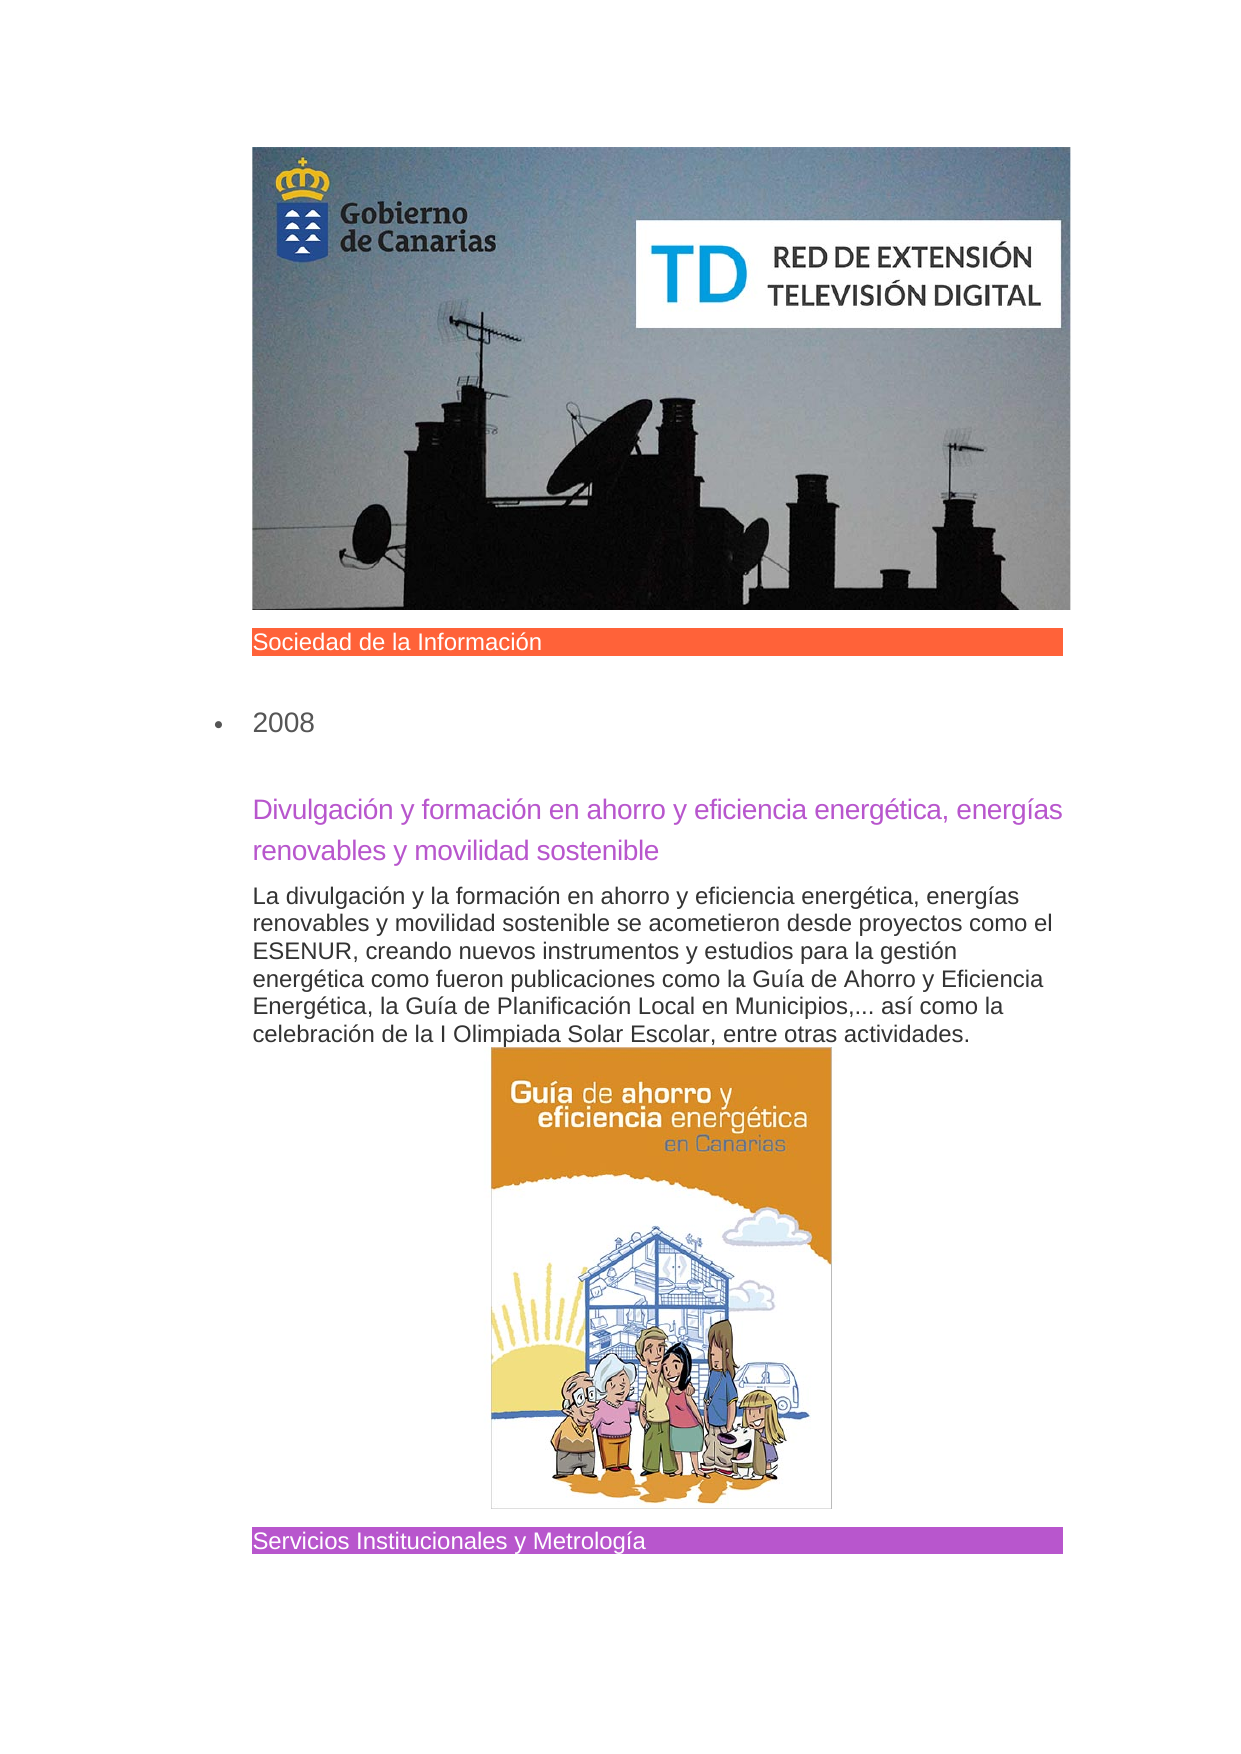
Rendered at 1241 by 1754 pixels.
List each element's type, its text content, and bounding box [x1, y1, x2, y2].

text La divulgación y la formación en ahorro y eficiencia energética, energías renovables y movilidad sostenible se acometieron desde proyectos como el ESENUR, creando nuevos instrumentos y estudios para la gestión energética como fueron publicaciones como la Guía de Ahorro y Eficiencia Energética, la Guía de Planificación Local en Municipios,... así como la celebración de la I Olimpiada Solar Escolar, entre otras actividades. [252, 882, 1063, 1047]
text Sociedad de la Información [252, 628, 1063, 656]
list 2008 [215, 706, 1063, 738]
text Servicios Institucionales y Metrología [252, 1527, 1063, 1554]
subtitle Divulgación y formación en ahorro y eficiencia energética, energías renovables y movilidad sostenible [252, 785, 1063, 866]
